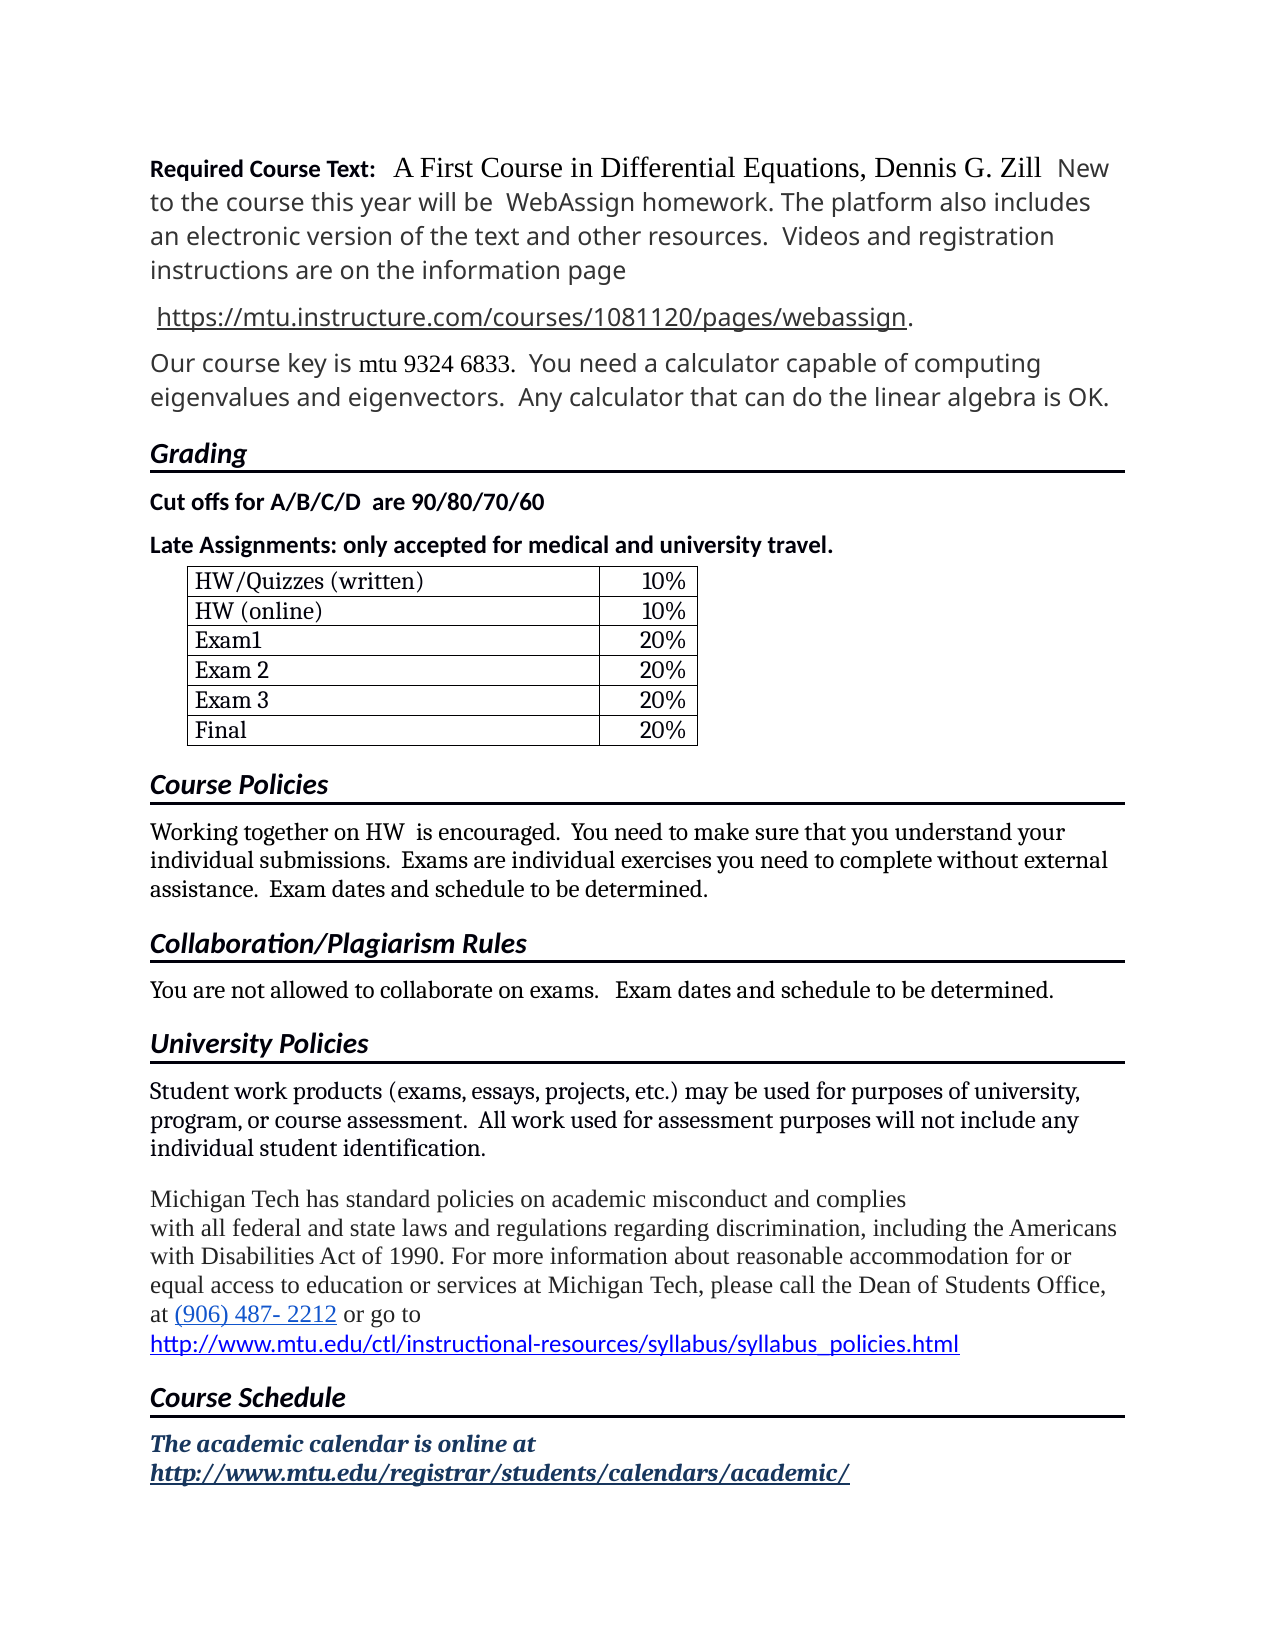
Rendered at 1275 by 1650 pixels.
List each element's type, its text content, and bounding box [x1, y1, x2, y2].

subtitle Collaboration/Plagiarism Rules [150, 925, 1125, 960]
subtitle Late Assignments: only accepted for medical and university travel. [150, 529, 1125, 559]
text Working together on HW is encouraged. You need to make sure that you understand your individual submissions. Exams are individual exercises you need to complete without external assistance. Exam dates and schedule to be determined. [150, 818, 1125, 904]
table_cell 20% [600, 656, 697, 685]
subtitle Our course key is mtu 9324 6833. You need a calculator capable of computing eigenvalues and eigenvectors. Any calculator that can do the linear algebra is OK. [150, 346, 1125, 414]
subtitle Course Policies [150, 766, 1125, 802]
table_cell 20% [600, 686, 697, 715]
text Student work products (exams, essays, projects, etc.) may be used for purposes of university, program, or course assessment. All work used for assessment purposes will not include any individual student identification. [150, 1077, 1125, 1163]
table_cell Exam 2 [188, 656, 599, 685]
table_cell 10% [600, 597, 697, 625]
subtitle https://mtu.instructure.com/courses/1081120/pages/webassign. [150, 299, 1125, 333]
table_cell 20% [600, 626, 697, 655]
text You are not allowed to collaborate on exams. Exam dates and schedule to be determined. [150, 976, 1125, 1005]
table_cell Exam1 [188, 626, 599, 655]
table_cell 20% [600, 716, 697, 744]
table_header HW/Quizzes (written) [188, 567, 599, 596]
table_cell Final [188, 716, 599, 744]
table_cell Exam 3 [188, 686, 599, 715]
subtitle Cut offs for A/B/C/D are 90/80/70/60 [150, 486, 1125, 517]
subtitle Course Schedule [150, 1379, 1125, 1415]
table_header 10% [600, 567, 697, 596]
subtitle Grading [150, 435, 1125, 470]
table_cell HW (online) [188, 597, 599, 625]
subtitle University Policies [150, 1026, 1125, 1061]
subtitle Required Course Text: A First Course in Differential Equations, Dennis G. Zill New to the course this year will be WebAssign homework. The platform also includes an electronic version of the text and other resources. Videos and registration instructions are on the information page [150, 150, 1125, 287]
text Michigan Tech has standard policies on academic misconduct and complies with all federal and state laws and regulations regarding discrimination, including the Americans with Disabilities Act of 1990. For more information about reasonable accommodation for or equal access to education or services at Michigan Tech, please call the Dean of Students Office, at (906) 487- 2212 or go to http://www.mtu.edu/ctl/instructional-resources/syllabus/syllabus_policies.html [150, 1184, 1125, 1358]
text The academic calendar is online at http://www.mtu.edu/registrar/students/calendars/academic/ [150, 1430, 1125, 1488]
